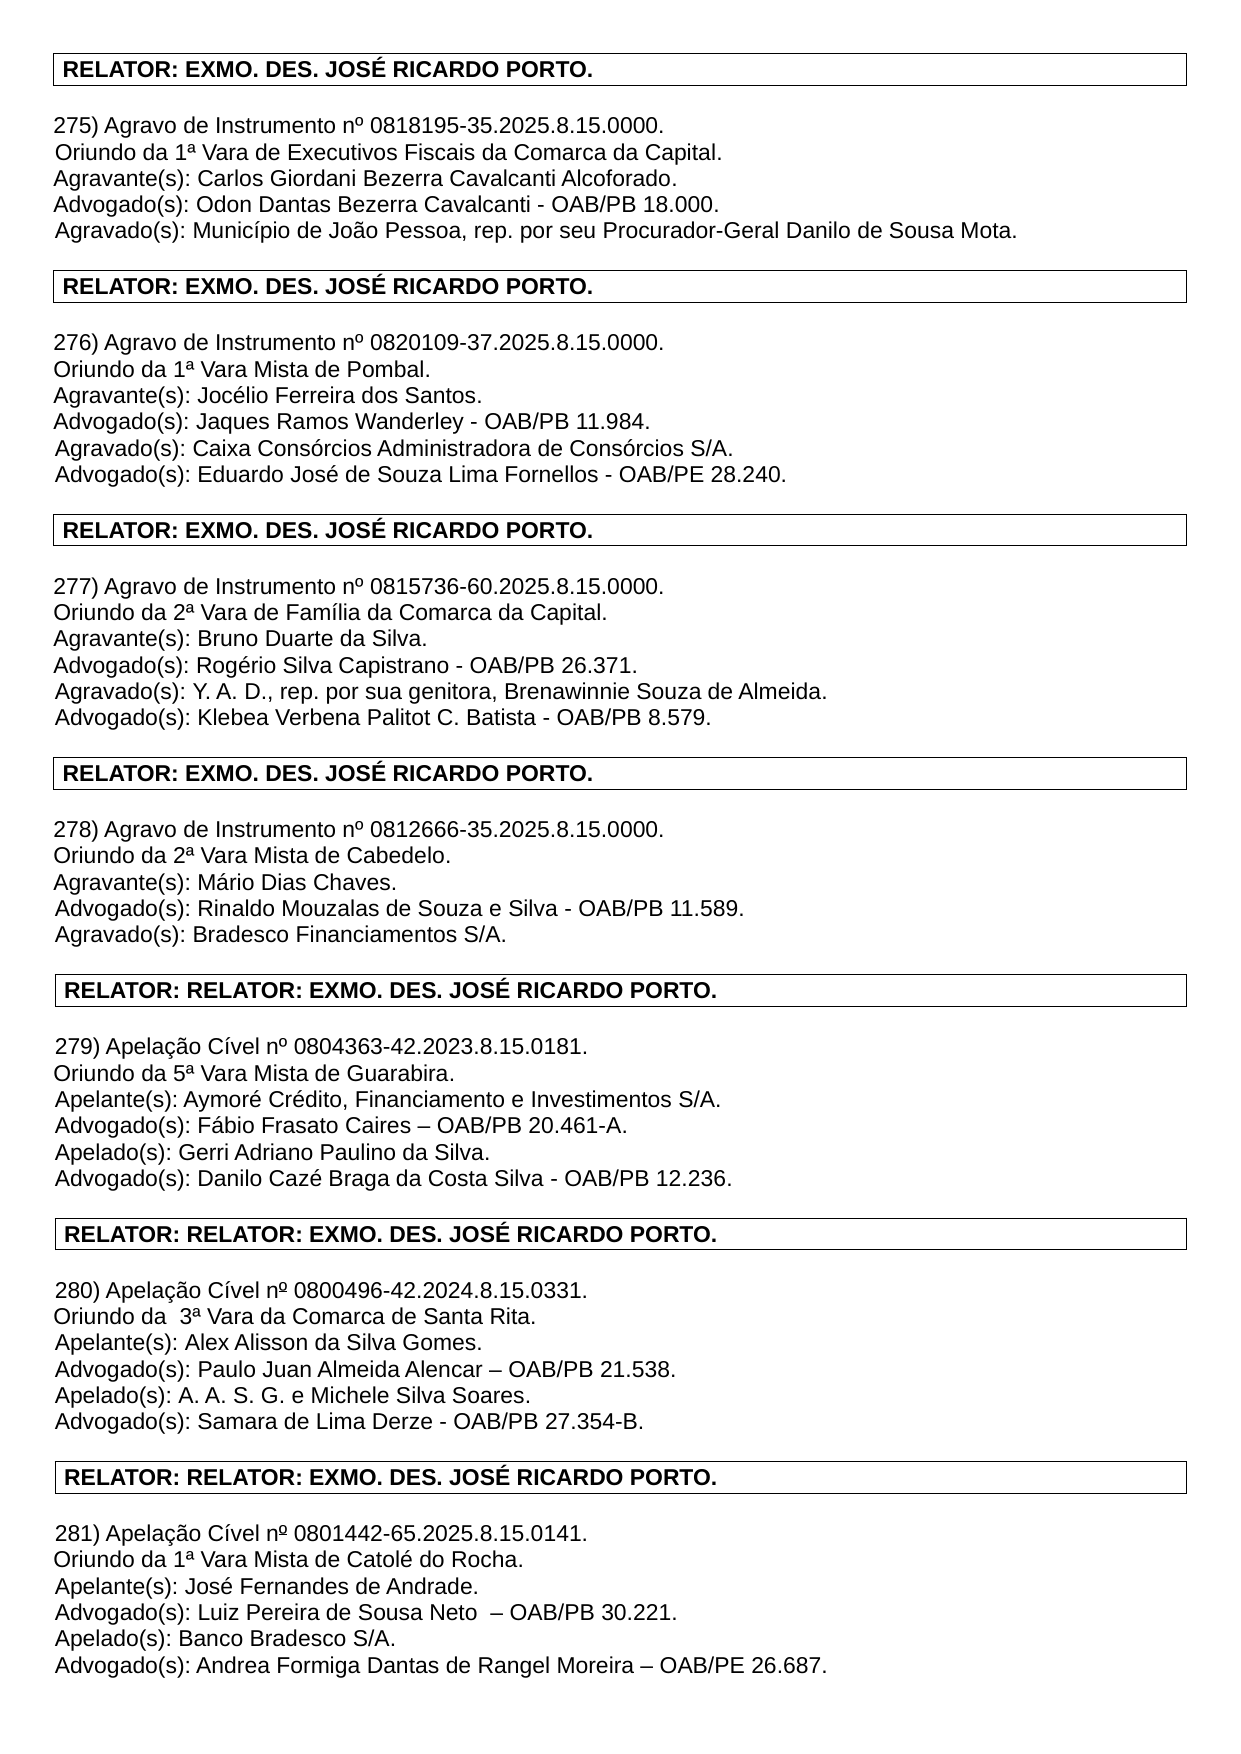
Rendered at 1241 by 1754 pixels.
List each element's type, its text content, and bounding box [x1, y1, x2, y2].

text Oriundo da 1ª Vara de Executivos Fiscais da Comarca da Capital. [54, 138, 1187, 165]
text Agravado(s): Caixa Consórcios Administradora de Consórcios S/A. [54, 434, 1187, 461]
text Advogado(s): Samara de Lima Derze - OAB/PB 27.354-B. [54, 1408, 1187, 1435]
text Agravante(s): Mário Dias Chaves. [53, 869, 1187, 895]
text Oriundo da 5ª Vara Mista de Guarabira. [53, 1059, 1187, 1086]
text Advogado(s): Eduardo José de Souza Lima Fornellos - OAB/PE 28.240. [54, 461, 1187, 487]
text Advogado(s): Luiz Pereira de Sousa Neto – OAB/PB 30.221. [54, 1599, 1187, 1625]
text Advogado(s): Fábio Frasato Caires – OAB/PB 20.461-A. [54, 1112, 1187, 1138]
text Apelado(s): Banco Bradesco S/A. [54, 1625, 1187, 1652]
text RELATOR: EXMO. DES. JOSÉ RICARDO PORTO. [54, 54, 1186, 85]
text Apelante(s): Aymoré Crédito, Financiamento e Investimentos S/A. [54, 1086, 1187, 1112]
text RELATOR: EXMO. DES. JOSÉ RICARDO PORTO. [54, 515, 1186, 545]
text Oriundo da 1ª Vara Mista de Pombal. [53, 356, 1187, 382]
text Apelado(s): A. A. S. G. e Michele Silva Soares. [54, 1382, 1187, 1408]
text Advogado(s): Paulo Juan Almeida Alencar – OAB/PB 21.538. [54, 1356, 1187, 1382]
text Agravado(s): Y. A. D., rep. por sua genitora, Brenawinnie Souza de Almeida. [54, 678, 1187, 704]
text RELATOR: EXMO. DES. JOSÉ RICARDO PORTO. [54, 271, 1186, 302]
text Agravado(s): Município de João Pessoa, rep. por seu Procurador-Geral Danilo de Sousa Mota. [54, 217, 1187, 244]
text Oriundo da 2ª Vara Mista de Cabedelo. [53, 842, 1187, 869]
text RELATOR: RELATOR: EXMO. DES. JOSÉ RICARDO PORTO. [56, 975, 1186, 1006]
text 281) Apelação Cível nº 0801442-65.2025.8.15.0141. [54, 1520, 1187, 1546]
text Apelante(s): Alex Alisson da Silva Gomes. [54, 1329, 1187, 1356]
text Advogado(s): Danilo Cazé Braga da Costa Silva - OAB/PB 12.236. [54, 1165, 1187, 1191]
text 280) Apelação Cível nº 0800496-42.2024.8.15.0331. [54, 1277, 1187, 1303]
text RELATOR: RELATOR: EXMO. DES. JOSÉ RICARDO PORTO. [56, 1462, 1186, 1493]
text RELATOR: EXMO. DES. JOSÉ RICARDO PORTO. [54, 758, 1186, 789]
text Agravante(s): Carlos Giordani Bezerra Cavalcanti Alcoforado. [53, 165, 1187, 191]
text Apelante(s): José Fernandes de Andrade. [54, 1573, 1187, 1599]
text Advogado(s): Klebea Verbena Palitot C. Batista - OAB/PB 8.579. [54, 704, 1187, 731]
text 275) Agravo de Instrumento nº 0818195-35.2025.8.15.0000. [53, 112, 1187, 138]
text Advogado(s): Jaques Ramos Wanderley - OAB/PB 11.984. [53, 408, 1187, 434]
text 279) Apelação Cível nº 0804363-42.2023.8.15.0181. [54, 1033, 1187, 1059]
text Agravante(s): Bruno Duarte da Silva. [53, 625, 1187, 652]
text Agravado(s): Bradesco Financiamentos S/A. [54, 921, 1187, 948]
text 276) Agravo de Instrumento nº 0820109-37.2025.8.15.0000. [53, 329, 1187, 356]
text Advogado(s): Rinaldo Mouzalas de Souza e Silva - OAB/PB 11.589. [54, 895, 1187, 921]
text Agravante(s): Jocélio Ferreira dos Santos. [53, 382, 1187, 408]
text Advogado(s): Andrea Formiga Dantas de Rangel Moreira – OAB/PE 26.687. [54, 1652, 1187, 1678]
text Apelado(s): Gerri Adriano Paulino da Silva. [54, 1138, 1187, 1165]
text Oriundo da 1ª Vara Mista de Catolé do Rocha. [53, 1546, 1187, 1573]
text Oriundo da 2ª Vara de Família da Comarca da Capital. [53, 599, 1187, 625]
text RELATOR: RELATOR: EXMO. DES. JOSÉ RICARDO PORTO. [56, 1219, 1186, 1249]
text 278) Agravo de Instrumento nº 0812666-35.2025.8.15.0000. [53, 816, 1187, 842]
text Oriundo da 3ª Vara da Comarca de Santa Rita. [53, 1303, 1187, 1329]
text 277) Agravo de Instrumento nº 0815736-60.2025.8.15.0000. [53, 573, 1187, 599]
text Advogado(s): Odon Dantas Bezerra Cavalcanti - OAB/PB 18.000. [53, 191, 1187, 217]
text Advogado(s): Rogério Silva Capistrano - OAB/PB 26.371. [53, 652, 1187, 678]
